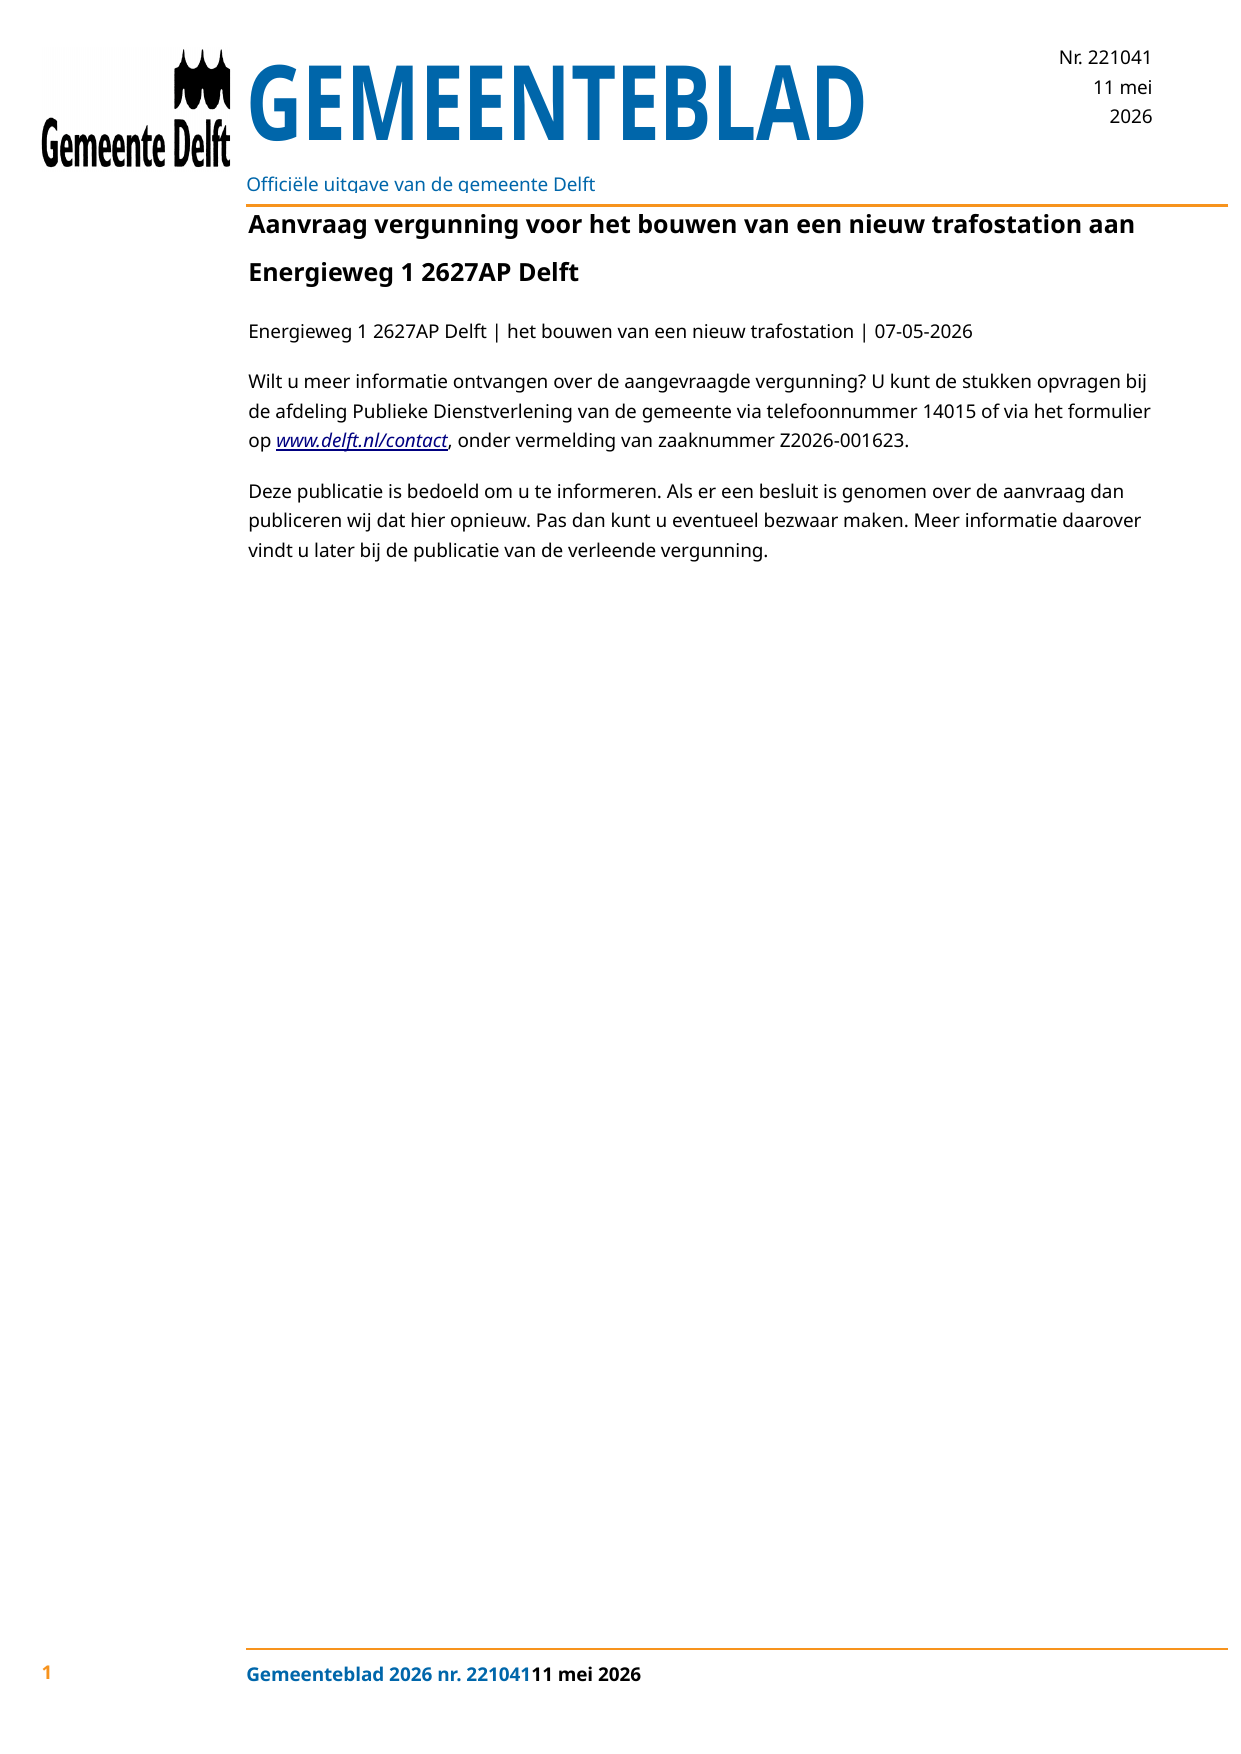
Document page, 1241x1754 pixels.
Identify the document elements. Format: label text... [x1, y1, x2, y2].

picture [41, 47, 231, 172]
text Aanvraag vergunning voor het bouwen van een nieuw trafostation aan Energieweg 1 2627AP Delft [248, 207, 1152, 288]
text Energieweg 1 2627AP Delft | het bouwen van een nieuw trafostation | 07-05-2026 [248, 318, 1152, 344]
text Deze publicatie is bedoeld om u te informeren. Als er een besluit is genomen over de aanvraag dan publiceren wij dat hier opnieuw. Pas dan kunt u eventueel bezwaar maken. Meer informatie daarover vindt u later bij de publicatie van de verleende vergunning. [248, 478, 1152, 563]
text Wilt u meer informatie ontvangen over de aangevraagde vergunning? U kunt de stukken opvragen bij de afdeling Publieke Dienstverlening van de gemeente via telefoonnummer 14015 of via het formulier op www.delft.nl/contact, onder vermelding van zaaknummer Z2026-001623. [248, 368, 1152, 453]
